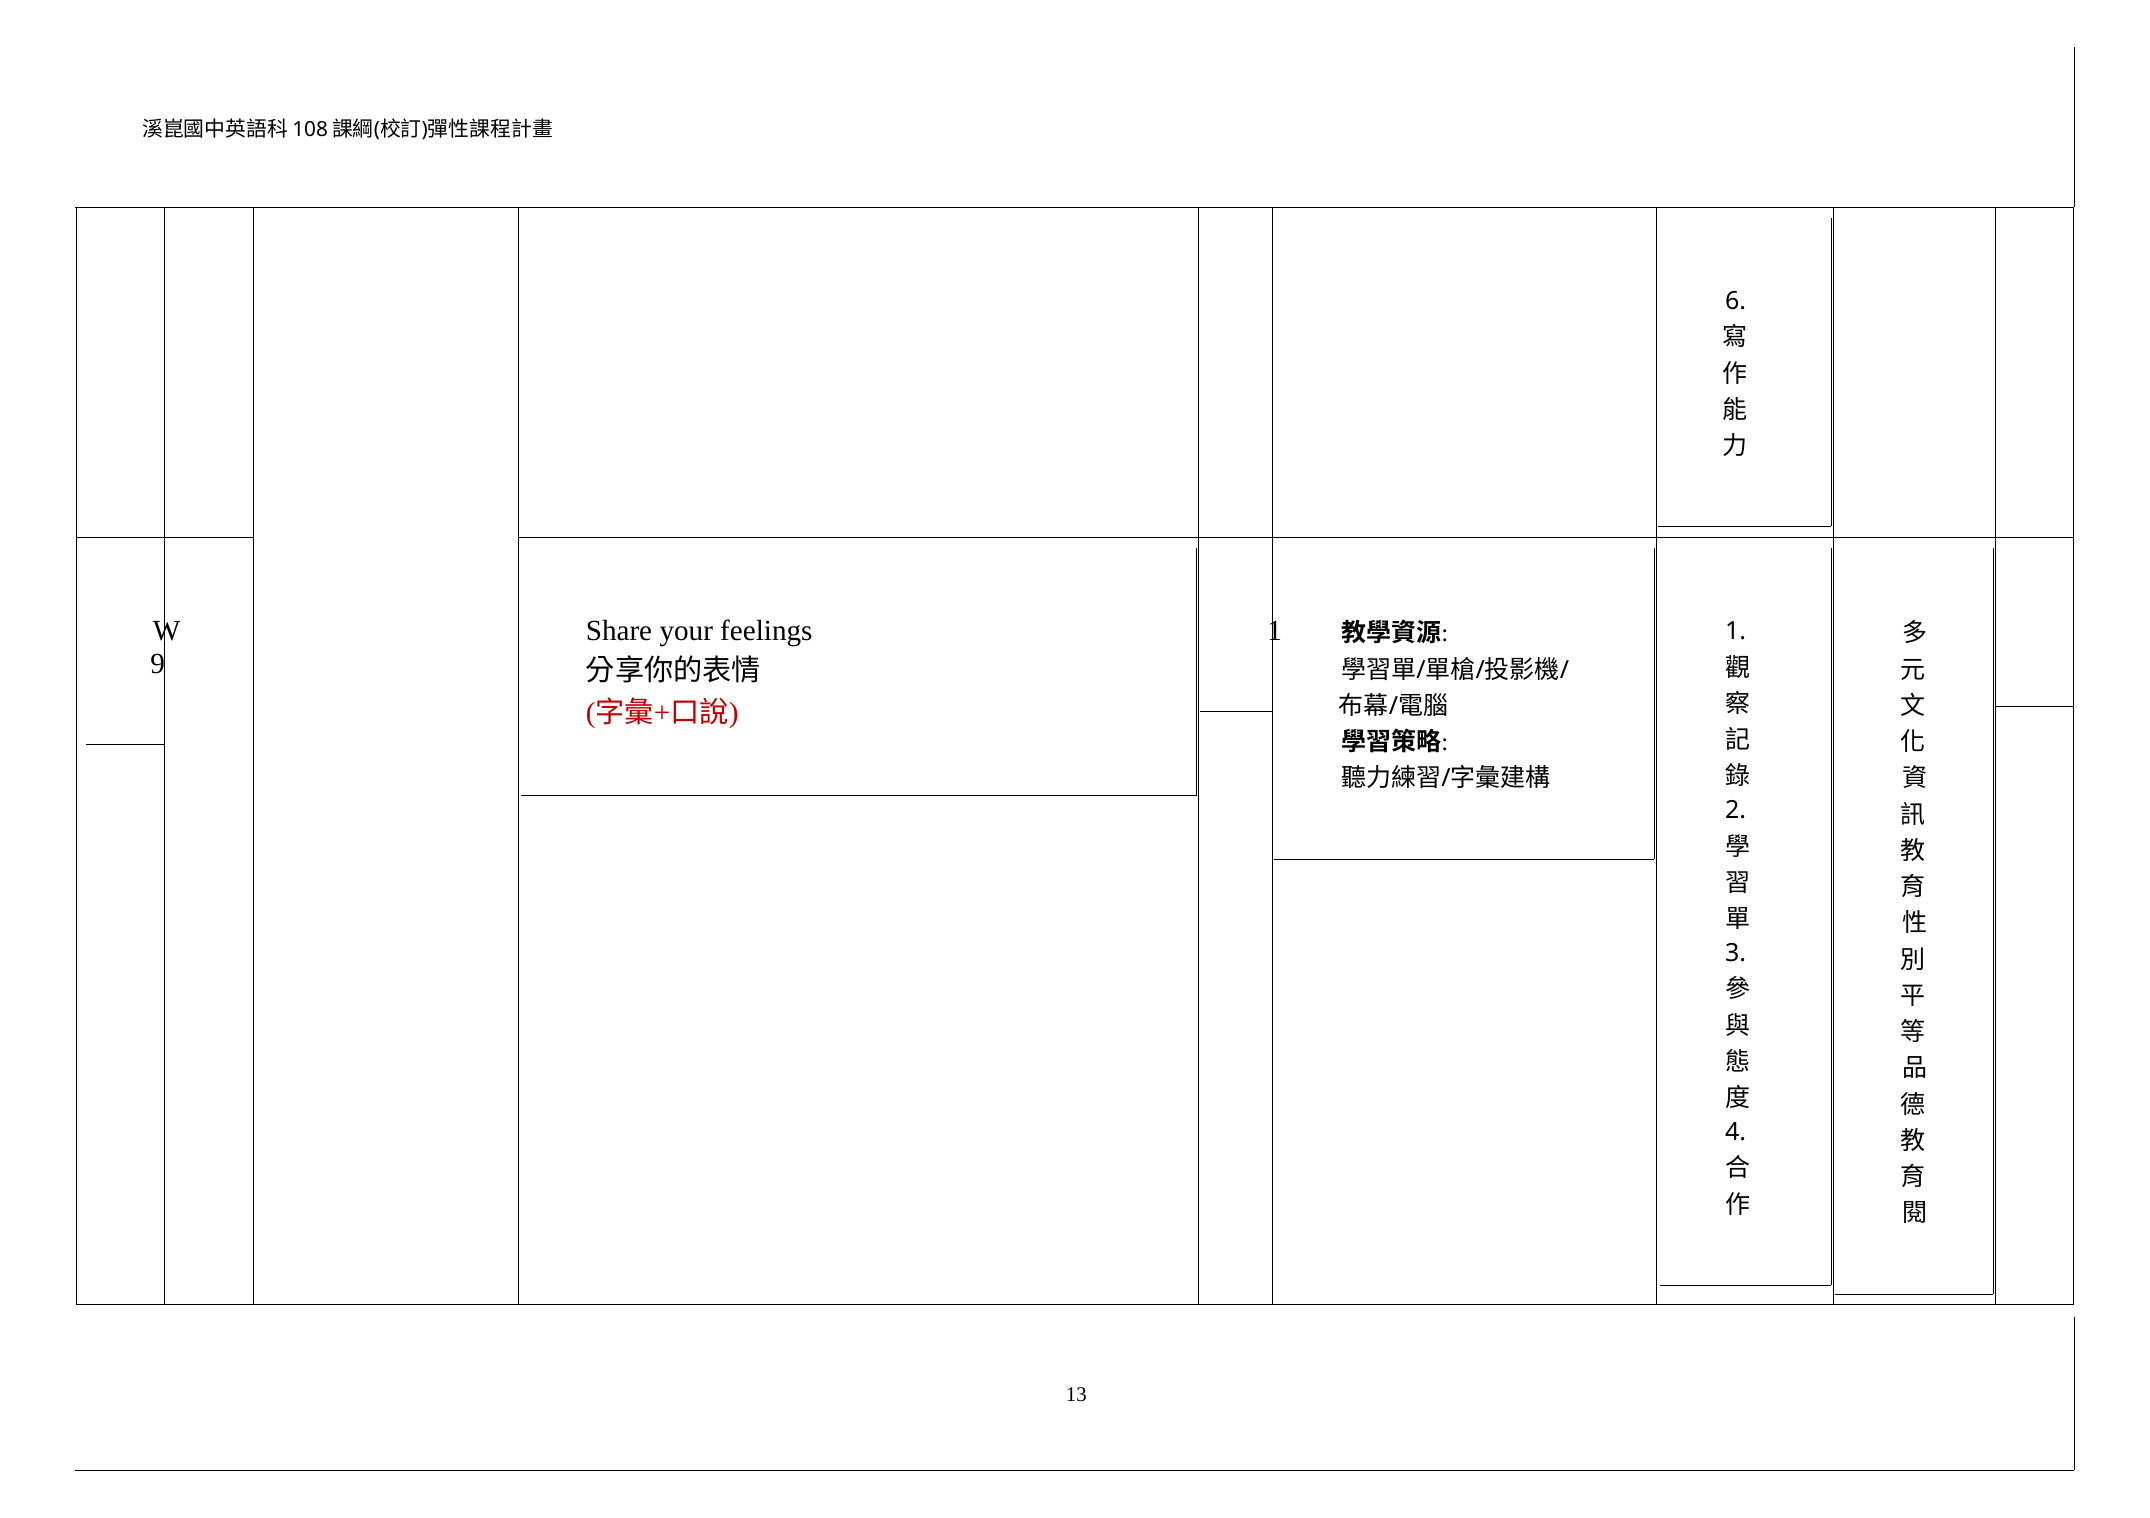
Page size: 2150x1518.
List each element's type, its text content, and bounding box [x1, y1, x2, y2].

table_cell 1 [1199, 208, 1272, 537]
table_cell [165, 538, 253, 1304]
table_cell 教學資源: 學習單/單槍/投影機/布幕/電腦 學習策略: 聽力練習/字彙建構 [1273, 538, 1656, 1304]
table_cell W9 [77, 538, 164, 1304]
table_cell [254, 208, 518, 1304]
table_cell [1834, 208, 1995, 537]
table_cell Share your feelings 分享你的表情 (字彙+口說) [519, 538, 1198, 1304]
table_cell 1 [1199, 538, 1272, 1304]
table_cell [1996, 208, 2073, 537]
table_cell [165, 208, 253, 537]
table_cell 多元文化 資訊教育 性別平等 品德教育 閱 [1834, 538, 1995, 1304]
table_cell 6.寫作能力 [1657, 208, 1833, 537]
table_cell 教學資源: 學習單/單槍/投影機/布幕/電腦 學習策略: 聽力練習/字彙建構 [1273, 208, 1656, 537]
table_cell [519, 208, 1198, 537]
table_cell [1996, 538, 2073, 706]
table_cell 1.觀察記錄 2.學習單 3.參與態度 4.合作 [1657, 538, 1833, 1304]
table_cell [1996, 707, 2073, 1304]
table_cell W8 [77, 208, 164, 537]
